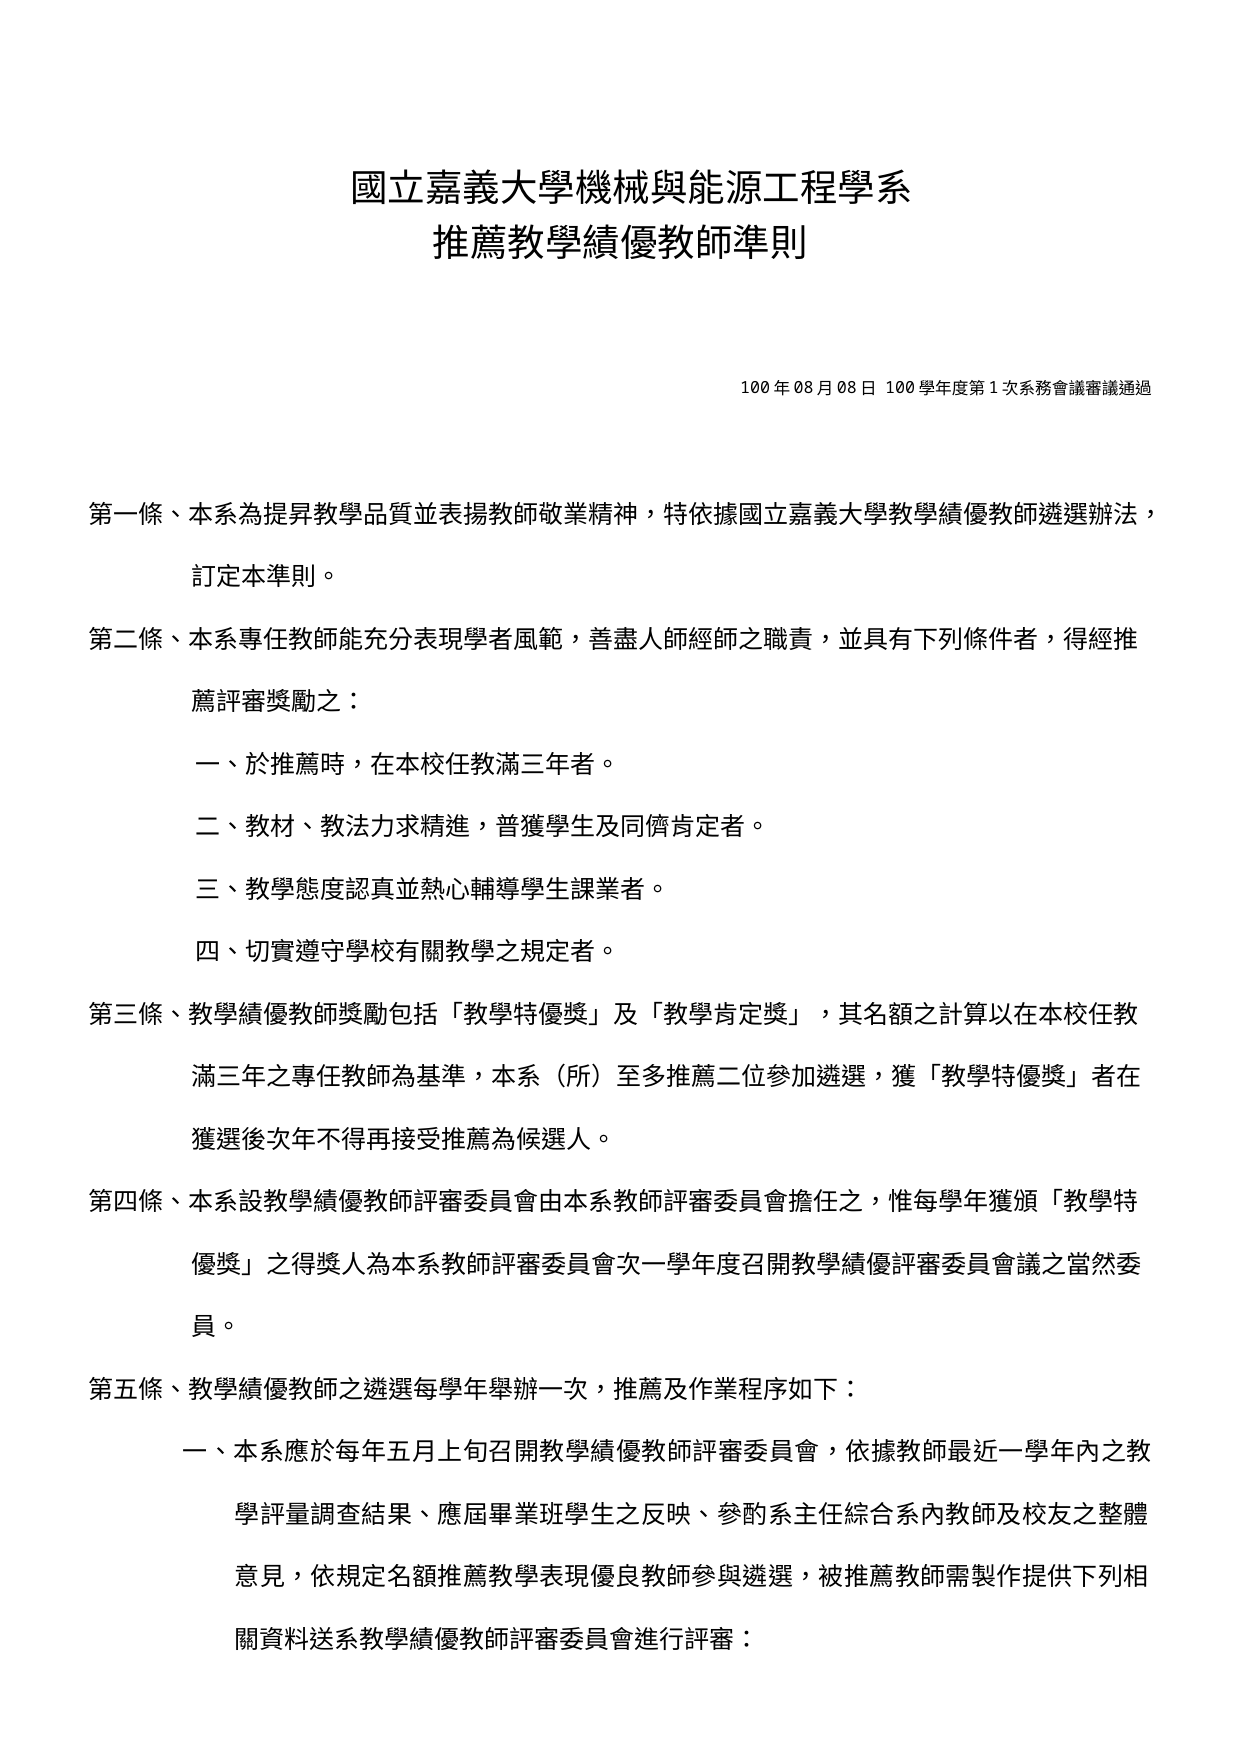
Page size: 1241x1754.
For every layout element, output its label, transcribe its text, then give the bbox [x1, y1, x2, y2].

text 第三條、教學績優教師獎勵包括「教學特優獎」及「教學肯定獎」，其名額之計算以在本校任教滿三年之專任教師為基準，本系（所）至多推薦二位參加遴選，獲「教學特優獎」者在獲選後次年不得再接受推薦為候選人。 [89, 971, 1152, 1158]
text 推薦教學績優教師準則 [89, 213, 1152, 267]
text 第二條、本系專任教師能充分表現學者風範，善盡人師經師之職責，並具有下列條件者，得經推薦評審獎勵之： [89, 596, 1152, 721]
text 三、教學態度認真並熱心輔導學生課業者。 [182, 846, 1152, 908]
text 二、教材、教法力求精進，普獲學生及同儕肯定者。 [182, 783, 1152, 846]
text 國立嘉義大學機械與能源工程學系 [89, 158, 1152, 213]
text 第五條、教學績優教師之遴選每學年舉辦一次，推薦及作業程序如下： [89, 1346, 1152, 1408]
text 第一條、本系為提昇教學品質並表揚教師敬業精神，特依據國立嘉義大學教學績優教師遴選辦法，訂定本準則。 [89, 471, 1152, 596]
text 四、切實遵守學校有關教學之規定者。 [182, 908, 1152, 971]
text 100年08月08日 100學年度第1次系務會議審議通過 [89, 346, 1152, 408]
text 第四條、本系設教學績優教師評審委員會由本系教師評審委員會擔任之，惟每學年獲頒「教學特優獎」之得獎人為本系教師評審委員會次一學年度召開教學績優評審委員會議之當然委員。 [89, 1158, 1152, 1346]
text 一、本系應於每年五月上旬召開教學績優教師評審委員會，依據教師最近一學年內之教學評量調查結果、應屆畢業班學生之反映、參酌系主任綜合系內教師及校友之整體意見，依規定名額推薦教學表現優良教師參與遴選，被推薦教師需製作提供下列相關資料送系教學績優教師評審委員會進行評審： [182, 1408, 1152, 1658]
text 一、於推薦時，在本校任教滿三年者。 [182, 721, 1152, 783]
